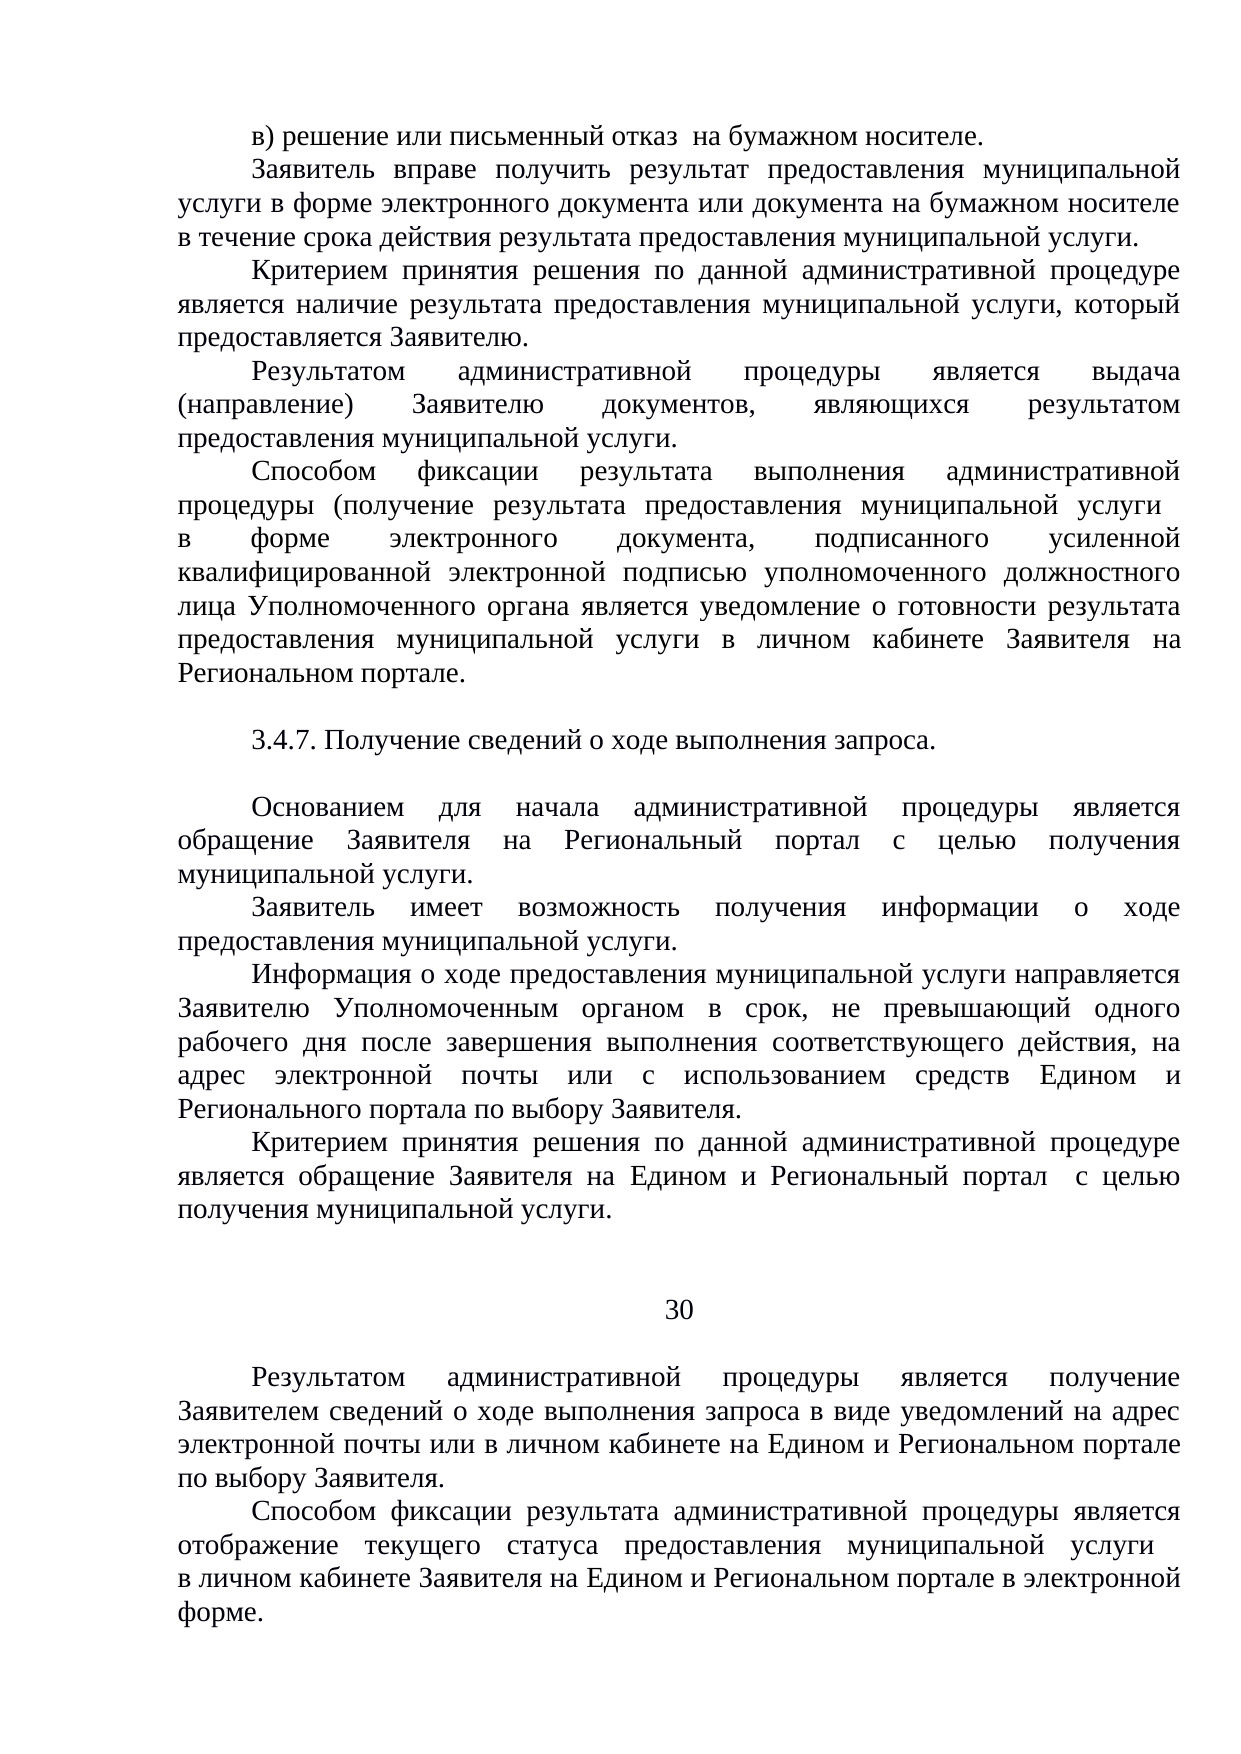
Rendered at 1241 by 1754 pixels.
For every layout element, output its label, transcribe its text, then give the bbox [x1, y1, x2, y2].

text Основанием для начала административной процедуры является обращение Заявителя на Региональный портал с целью получения муниципальной услуги. [177, 789, 1181, 889]
text Критерием принятия решения по данной административной процедуре является наличие результата предоставления муниципальной услуги, который предоставляется Заявителю. [177, 252, 1181, 353]
text Способом фиксации результата выполнения административной процедуры (получение результата предоставления муниципальной услуги в форме электронного документа, подписанного усиленной квалифицированной электронной подписью уполномоченного должностного лица Уполномоченного органа является уведомление о готовности результата предоставления муниципальной услуги в личном кабинете Заявителя на Региональном портале. [177, 453, 1181, 688]
text Заявитель имеет возможность получения информации о ходе предоставления муниципальной услуги. [177, 889, 1181, 957]
text 3.4.7. Получение сведений о ходе выполнения запроса. [177, 722, 1181, 755]
text Результатом административной процедуры является получение Заявителем сведений о ходе выполнения запроса в виде уведомлений на адрес электронной почты или в личном кабинете на Едином и Региональном портале по выбору Заявителя. [177, 1359, 1181, 1493]
text Критерием принятия решения по данной административной процедуре является обращение Заявителя на Едином и Региональный портал с целью получения муниципальной услуги. [177, 1124, 1181, 1225]
text Результатом административной процедуры является выдача (направление) Заявителю документов, являющихся результатом предоставления муниципальной услуги. [177, 353, 1181, 453]
text в) решение или письменный отказ на бумажном носителе. [177, 118, 1181, 152]
text 30 [177, 1292, 1181, 1326]
text Способом фиксации результата административной процедуры является отображение текущего статуса предоставления муниципальной услуги в личном кабинете Заявителя на Едином и Региональном портале в электронной форме. [177, 1493, 1181, 1627]
text Информация о ходе предоставления муниципальной услуги направляется Заявителю Уполномоченным органом в срок, не превышающий одного рабочего дня после завершения выполнения соответствующего действия, на адрес электронной почты или с использованием средств Едином и Регионального портала по выбору Заявителя. [177, 957, 1181, 1124]
text Заявитель вправе получить результат предоставления муниципальной услуги в форме электронного документа или документа на бумажном носителе в течение срока действия результата предоставления муниципальной услуги. [177, 152, 1181, 252]
